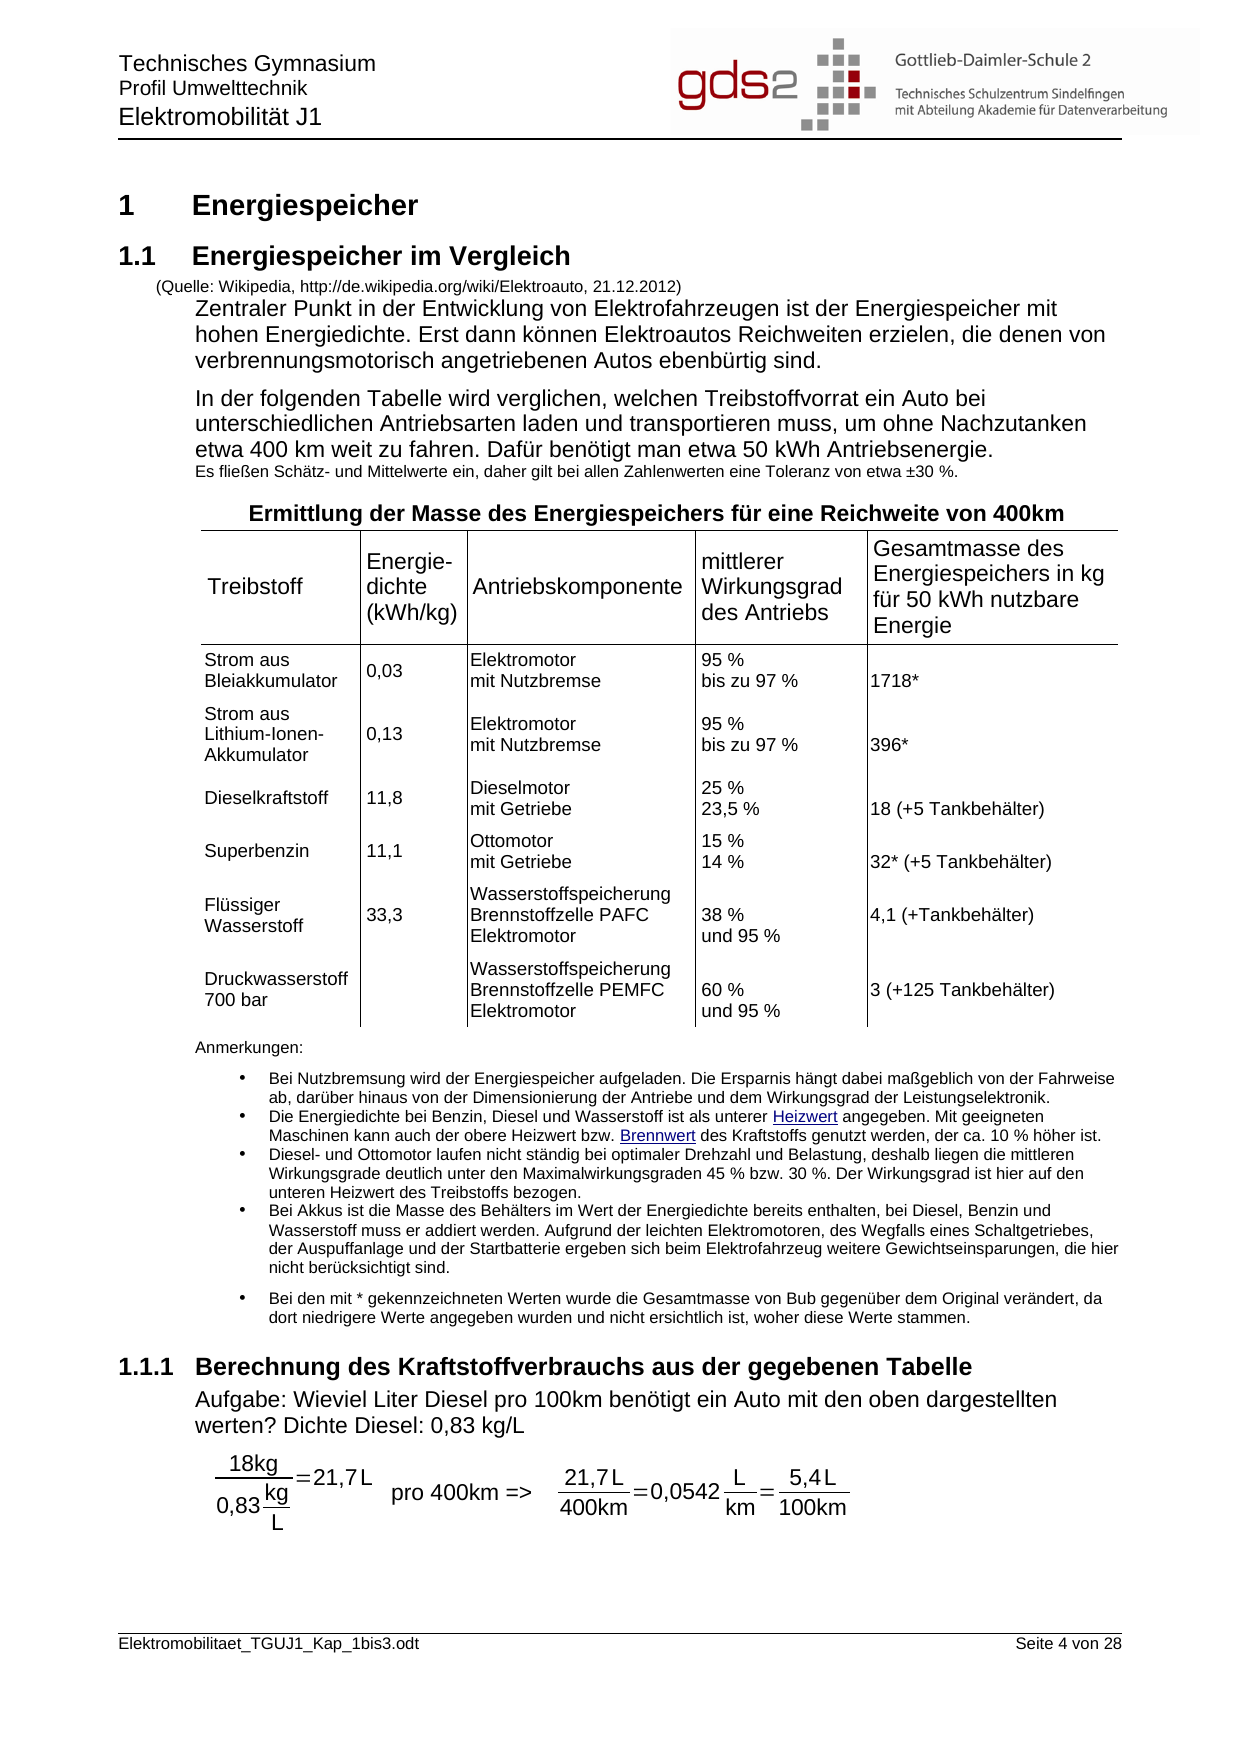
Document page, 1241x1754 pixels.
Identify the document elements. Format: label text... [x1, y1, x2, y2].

table_cell Strom aus Lithium-Ionen-Akkumulator [201, 697, 360, 771]
table_cell 95 % bis zu 97 % [696, 645, 867, 697]
table_cell Superbenzin [201, 825, 360, 878]
table_cell 1718* [868, 645, 1118, 697]
table_cell Gesamtmasse des Energiespeichers in kg für 50 kWh nutzbare Energie [868, 531, 1118, 644]
table_cell Treibstoff [201, 531, 360, 644]
table_cell 3 (+125 Tankbehälter) [868, 953, 1118, 1027]
table_cell 60 % und 95 % [696, 953, 867, 1027]
table_cell 11,8 [361, 771, 467, 825]
subtitle Berechnung des Kraftstoffverbrauchs aus der gegebenen Tabelle [118, 1353, 1122, 1381]
subtitle Energiespeicher im Vergleich [118, 241, 1122, 271]
text Zentraler Punkt in der Entwicklung von Elektrofahrzeugen ist der Energiespeicher mit hohen Energiedichte. Erst dann können Elektroautos Reichweiten erzielen, die denen von verbrennungsmotorisch angetriebenen Autos ebenbürtig sind. [195, 296, 1122, 373]
picture [670, 28, 1201, 135]
list Die Energiedichte bei Benzin, Diesel und Wasserstoff ist als unterer Heizwert angegeben. Mit geeigneten Maschinen kann auch der obere Heizwert bzw. Brennwert des Kraftstoffs genutzt werden, der ca. 10 % höher ist. [239, 1107, 1122, 1145]
text (Quelle: Wikipedia, http://de.wikipedia.org/wiki/Elektroauto, 21.12.2012) [118, 277, 1122, 296]
text Aufgabe: Wieviel Liter Diesel pro 100km benötigt ein Auto mit den oben dargestellten werten? Dichte Diesel: 0,83 kg/L [195, 1387, 1122, 1438]
table_cell Ottomotor mit Getriebe [468, 825, 695, 878]
table_cell [361, 953, 467, 1027]
table_cell 396* [868, 697, 1118, 771]
list Bei Akkus ist die Masse des Behälters im Wert der Energiedichte bereits enthalten, bei Diesel, Benzin und Wasserstoff muss er addiert werden. Aufgrund der leichten Elektromotoren, des Wegfalls eines Schaltgetriebes, der Auspuffanlage und der Startbatterie ergeben sich beim Elektrofahrzeug weitere Gewichtseinsparungen, die hier nicht berücksichtigt sind. [239, 1202, 1122, 1277]
table_cell 32* (+5 Tankbehälter) [868, 825, 1118, 878]
table_cell Antriebskomponente [468, 531, 695, 644]
table_cell Elektromotor mit Nutzbremse [468, 645, 695, 697]
subtitle Energiespeicher [118, 188, 1122, 221]
table_cell 0,13 [361, 697, 467, 771]
table_cell Flüssiger Wasserstoff [201, 878, 360, 952]
table_header Ermittlung der Masse des Energiespeichers für eine Reichweite von 400km [201, 498, 1118, 530]
table_cell 18 (+5 Tankbehälter) [868, 771, 1118, 825]
table_cell Druckwasserstoff 700 bar [201, 953, 360, 1027]
list Bei Nutzbremsung wird der Energiespeicher aufgeladen. Die Ersparnis hängt dabei maßgeblich von der Fahrweise ab, darüber hinaus von der Dimensionierung der Antriebe und dem Wirkungsgrad der Leistungselektronik. [239, 1070, 1122, 1107]
table_cell mittlerer Wirkungsgrad des Antriebs [696, 531, 867, 644]
table_cell 0,03 [361, 645, 467, 697]
text In der folgenden Tabelle wird verglichen, welchen Treibstoffvorrat ein Auto bei unterschiedlichen Antriebsarten laden und transportieren muss, um ohne Nachzutanken etwa 400 km weit zu fahren. Dafür benötigt man etwa 50 kWh Antriebsenergie. Es fließen Schätz- und Mittelwerte ein, daher gilt bei allen Zahlenwerten eine Toleranz von etwa ±30 %. [195, 385, 1122, 481]
text pro 400km => [195, 1451, 1122, 1535]
table_cell 11,1 [361, 825, 467, 878]
table_cell Wasserstoffspeicherung Brennstoffzelle PEMFC Elektromotor [468, 953, 695, 1027]
table_cell Wasserstoffspeicherung Brennstoffzelle PAFC Elektromotor [468, 878, 695, 952]
table_cell Dieselmotor mit Getriebe [468, 771, 695, 825]
table_cell 95 % bis zu 97 % [696, 697, 867, 771]
table_cell 33,3 [361, 878, 467, 952]
table_cell 15 % 14 % [696, 825, 867, 878]
table_cell Energie-dichte (kWh/kg) [361, 531, 467, 644]
table_cell 4,1 (+Tankbehälter) [868, 878, 1118, 952]
table_cell Dieselkraftstoff [201, 771, 360, 825]
list Diesel- und Ottomotor laufen nicht ständig bei optimaler Drehzahl und Belastung, deshalb liegen die mittleren Wirkungsgrade deutlich unter den Maximalwirkungsgraden 45 % bzw. 30 %. Der Wirkungsgrad ist hier auf den unteren Heizwert des Treibstoffs bezogen. [239, 1145, 1122, 1202]
table_cell 38 % und 95 % [696, 878, 867, 952]
table_cell 25 % 23,5 % [696, 771, 867, 825]
table_cell Elektromotor mit Nutzbremse [468, 697, 695, 771]
text Anmerkungen: [195, 493, 1122, 1057]
table_cell Strom aus Bleiakkumulator [201, 645, 360, 697]
list Bei den mit * gekennzeichneten Werten wurde die Gesamtmasse von Bub gegenüber dem Original verändert, da dort niedrigere Werte angegeben wurden und nicht ersichtlich ist, woher diese Werte stammen. [239, 1289, 1122, 1327]
